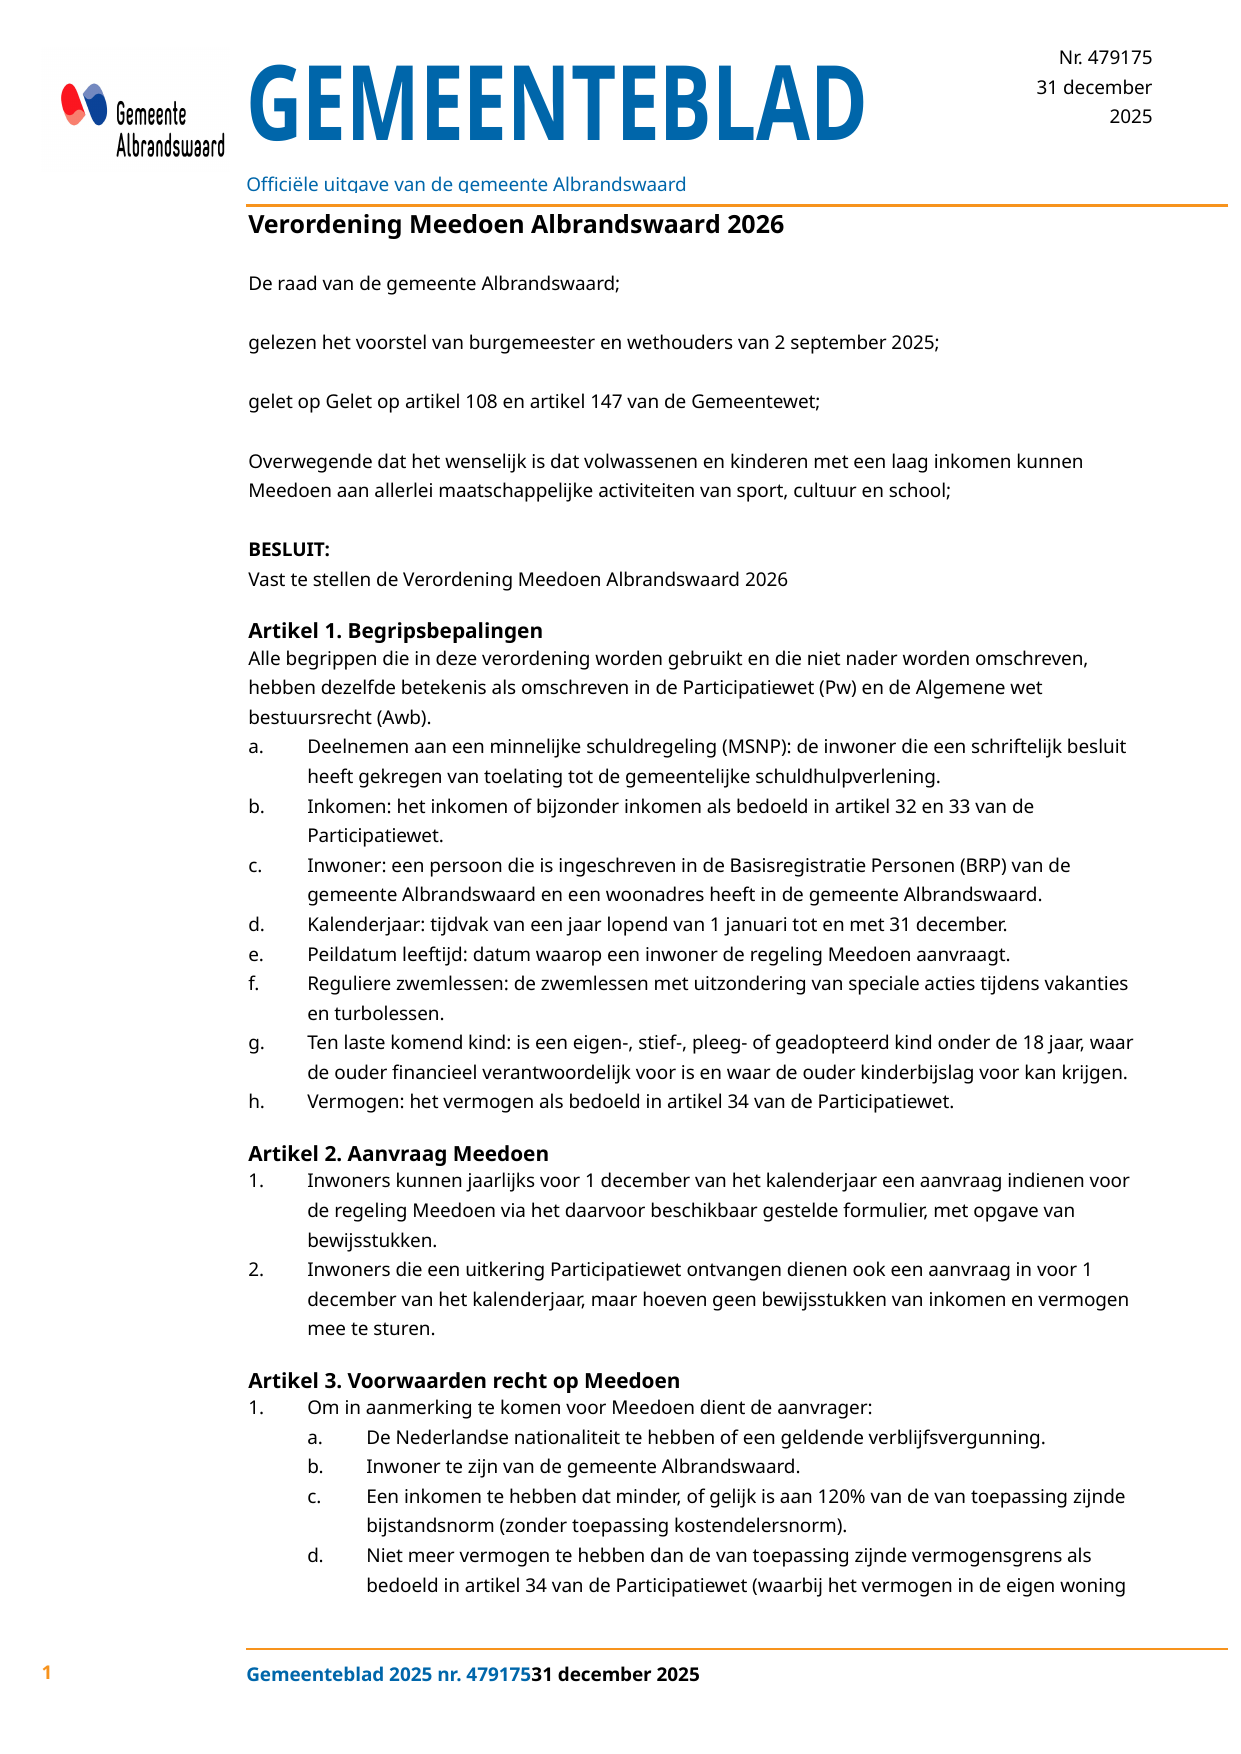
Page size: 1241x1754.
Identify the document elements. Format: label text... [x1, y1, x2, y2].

text Alle begrippen die in deze verordening worden gebruikt en die niet nader worden omschreven, hebben dezelfde betekenis als omschreven in de Participatiewet (Pw) en de Algemene wet bestuursrecht (Awb). [248, 645, 1152, 730]
text Artikel 1. Begripsbepalingen [248, 617, 1152, 645]
text Overwegende dat het wenselijk is dat volwassenen en kinderen met een laag inkomen kunnen Meedoen aan allerlei maatschappelijke activiteiten van sport, cultuur en school; [248, 448, 1152, 503]
list Niet meer vermogen te hebben dan de van toepassing zijnde vermogensgrens als bedoeld in artikel 34 van de Participatiewet (waarbij het vermogen in de eigen woning [307, 1542, 1152, 1598]
list Vermogen: het vermogen als bedoeld in artikel 34 van de Participatiewet. [248, 1089, 1152, 1114]
list Inkomen: het inkomen of bijzonder inkomen als bedoeld in artikel 32 en 33 van de Participatiewet. [248, 793, 1152, 848]
text De raad van de gemeente Albrandswaard; [248, 270, 1152, 296]
picture [41, 47, 231, 172]
text gelezen het voorstel van burgemeester en wethouders van 2 september 2025; [248, 329, 1152, 355]
list Inwoner te zijn van de gemeente Albrandswaard. [307, 1453, 1152, 1479]
list Inwoner: een persoon die is ingeschreven in de Basisregistratie Personen (BRP) van de gemeente Albrandswaard en een woonadres heeft in de gemeente Albrandswaard. [248, 852, 1152, 907]
text BESLUIT: [248, 537, 1152, 562]
text Verordening Meedoen Albrandswaard 2026 [248, 207, 1152, 241]
list Ten laste komend kind: is een eigen-, stief-, pleeg- of geadopteerd kind onder de 18 jaar, waar de ouder financieel verantwoordelijk voor is en waar de ouder kinderbijslag voor kan krijgen. [248, 1029, 1152, 1085]
list Inwoners kunnen jaarlijks voor 1 december van het kalenderjaar een aanvraag indienen voor de regeling Meedoen via het daarvoor beschikbaar gestelde formulier, met opgave van bewijsstukken. [248, 1168, 1152, 1252]
list Een inkomen te hebben dat minder, of gelijk is aan 120% van de van toepassing zijnde bijstandsnorm (zonder toepassing kostendelersnorm). [307, 1483, 1152, 1538]
text Vast te stellen de Verordening Meedoen Albrandswaard 2026 [248, 566, 1152, 592]
list Om in aanmerking te komen voor Meedoen dient de aanvrager: [248, 1394, 1152, 1420]
list Peildatum leeftijd: datum waarop een inwoner de regeling Meedoen aanvraagt. [248, 941, 1152, 967]
list Reguliere zwemlessen: de zwemlessen met uitzondering van speciale acties tijdens vakanties en turbolessen. [248, 970, 1152, 1026]
list Deelnemen aan een minnelijke schuldregeling (MSNP): de inwoner die een schriftelijk besluit heeft gekregen van toelating tot de gemeentelijke schuldhulpverlening. [248, 734, 1152, 789]
text gelet op Gelet op artikel 108 en artikel 147 van de Gemeentewet; [248, 389, 1152, 414]
text Artikel 3. Voorwaarden recht op Meedoen [248, 1366, 1152, 1394]
list Kalenderjaar: tijdvak van een jaar lopend van 1 januari tot en met 31 december. [248, 911, 1152, 937]
text Artikel 2. Aanvraag Meedoen [248, 1139, 1152, 1168]
list Inwoners die een uitkering Participatiewet ontvangen dienen ook een aanvraag in voor 1 december van het kalenderjaar, maar hoeven geen bewijsstukken van inkomen en vermogen mee te sturen. [248, 1256, 1152, 1341]
list De Nederlandse nationaliteit te hebben of een geldende verblijfsvergunning. [307, 1424, 1152, 1450]
